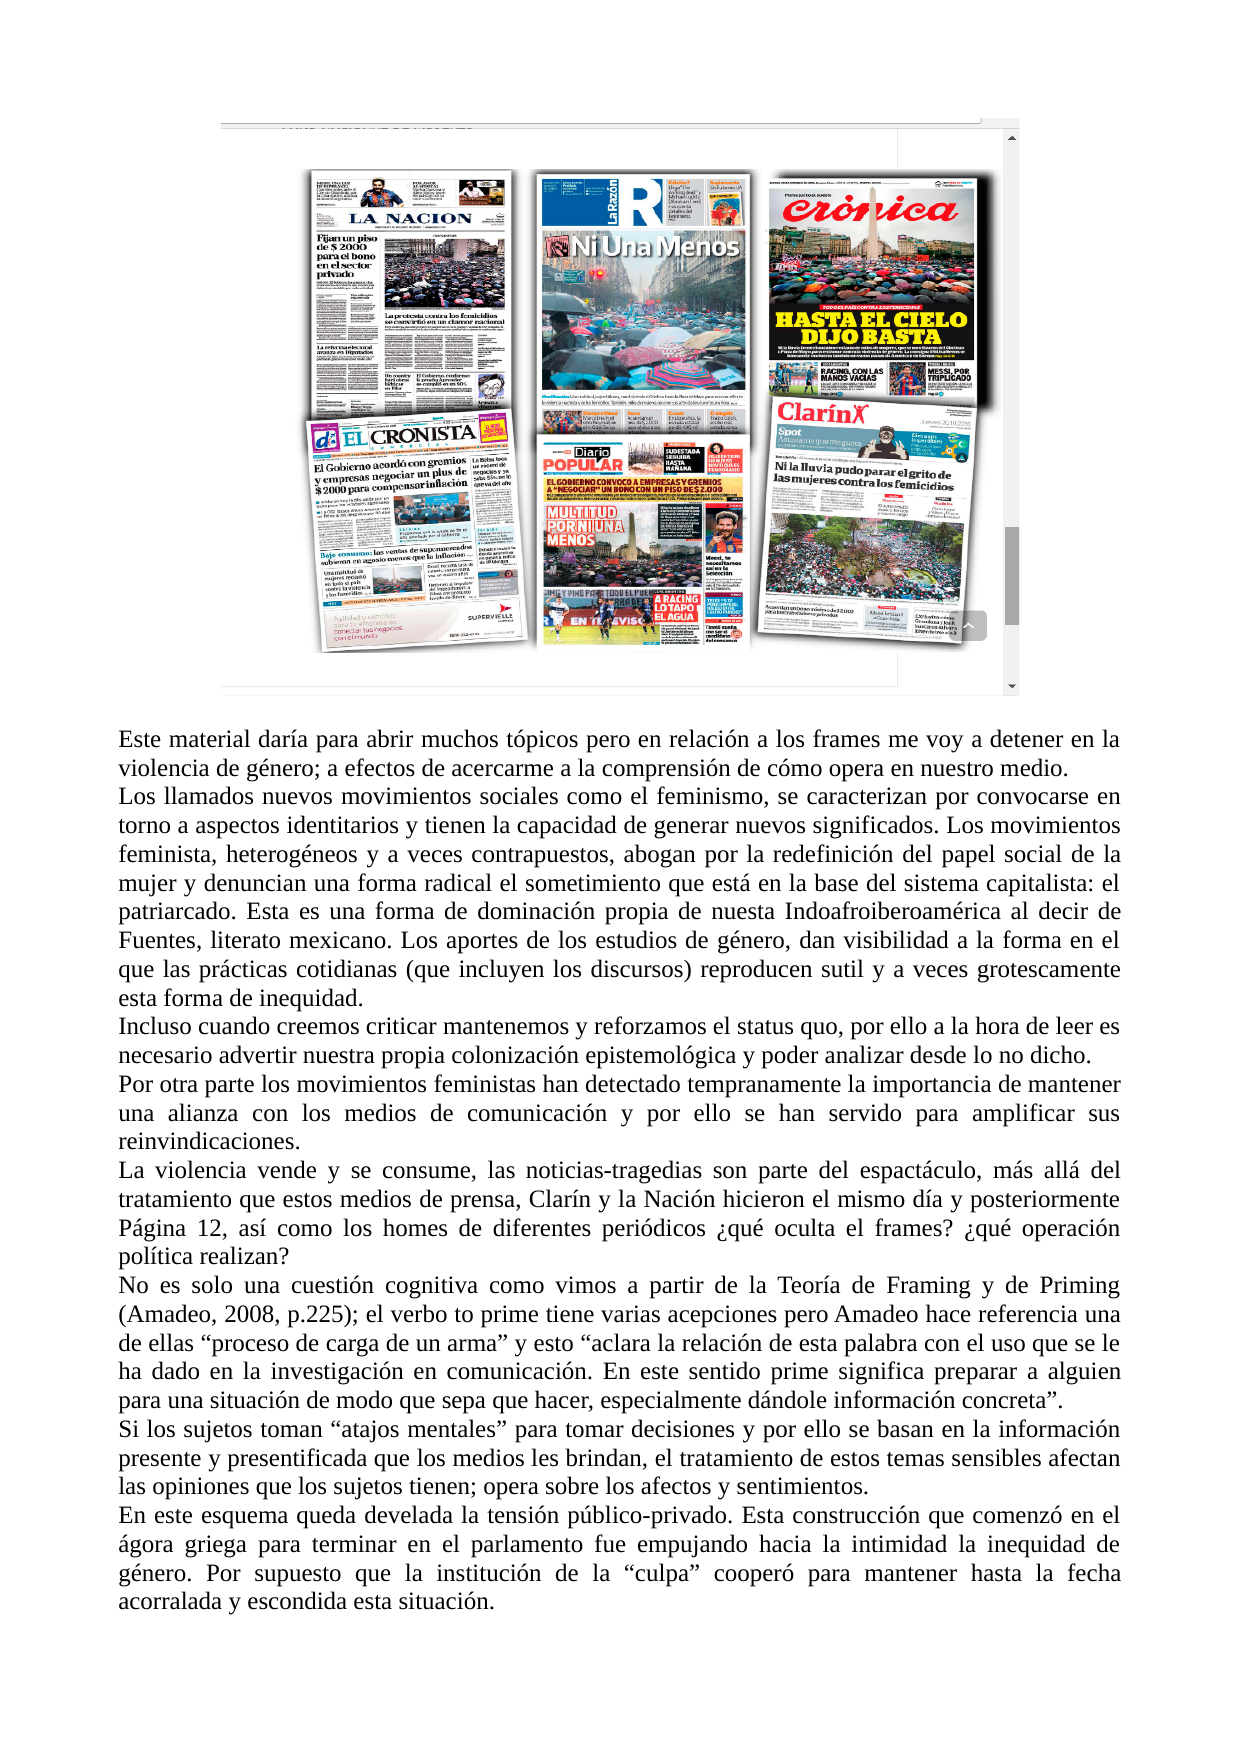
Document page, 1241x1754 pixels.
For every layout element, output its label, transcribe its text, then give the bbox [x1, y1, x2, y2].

picture [220, 118, 1020, 696]
text Incluso cuando creemos criticar mantenemos y reforzamos el status quo, por ello a la hora de leer es necesario advertir nuestra propia colonización epistemológica y poder analizar desde lo no dicho. [118, 1011, 1122, 1069]
text Este material daría para abrir muchos tópicos pero en relación a los frames me voy a detener en la violencia de género; a efectos de acercarme a la comprensión de cómo opera en nuestro medio. [118, 724, 1122, 781]
text No es solo una cuestión cognitiva como vimos a partir de la Teoría de Framing y de Priming (Amadeo, 2008, p.225); el verbo to prime tiene varias acepciones pero Amadeo hace referencia una de ellas “proceso de carga de un arma” y esto “aclara la relación de esta palabra con el uso que se le ha dado en la investigación en comunicación. En este sentido prime significa preparar a alguien para una situación de modo que sepa que hacer, especialmente dándole información concreta”. [118, 1270, 1122, 1414]
text Si los sujetos toman “atajos mentales” para tomar decisiones y por ello se basan en la información presente y presentificada que los medios les brindan, el tratamiento de estos temas sensibles afectan las opiniones que los sujetos tienen; opera sobre los afectos y sentimientos. [118, 1414, 1122, 1500]
text La violencia vende y se consume, las noticias-tragedias son parte del espactáculo, más allá del tratamiento que estos medios de prensa, Clarín y la Nación hicieron el mismo día y posteriormente Página 12, así como los homes de diferentes periódicos ¿qué oculta el frames? ¿qué operación política realizan? [118, 1155, 1122, 1270]
text Los llamados nuevos movimientos sociales como el feminismo, se caracterizan por convocarse en torno a aspectos identitarios y tienen la capacidad de generar nuevos significados. Los movimientos feminista, heterogéneos y a veces contrapuestos, abogan por la redefinición del papel social de la mujer y denuncian una forma radical el sometimiento que está en la base del sistema capitalista: el patriarcado. Esta es una forma de dominación propia de nuesta Indoafroiberoamérica al decir de Fuentes, literato mexicano. Los aportes de los estudios de género, dan visibilidad a la forma en el que las prácticas cotidianas (que incluyen los discursos) reproducen sutil y a veces grotescamente esta forma de inequidad. [118, 781, 1122, 1011]
text En este esquema queda develada la tensión público-privado. Esta construcción que comenzó en el ágora griega para terminar en el parlamento fue empujando hacia la intimidad la inequidad de género. Por supuesto que la institución de la “culpa” cooperó para mantener hasta la fecha acorralada y escondida esta situación. [118, 1500, 1122, 1615]
text Por otra parte los movimientos feministas han detectado tempranamente la importancia de mantener una alianza con los medios de comunicación y por ello se han servido para amplificar sus reinvindicaciones. [118, 1069, 1122, 1155]
